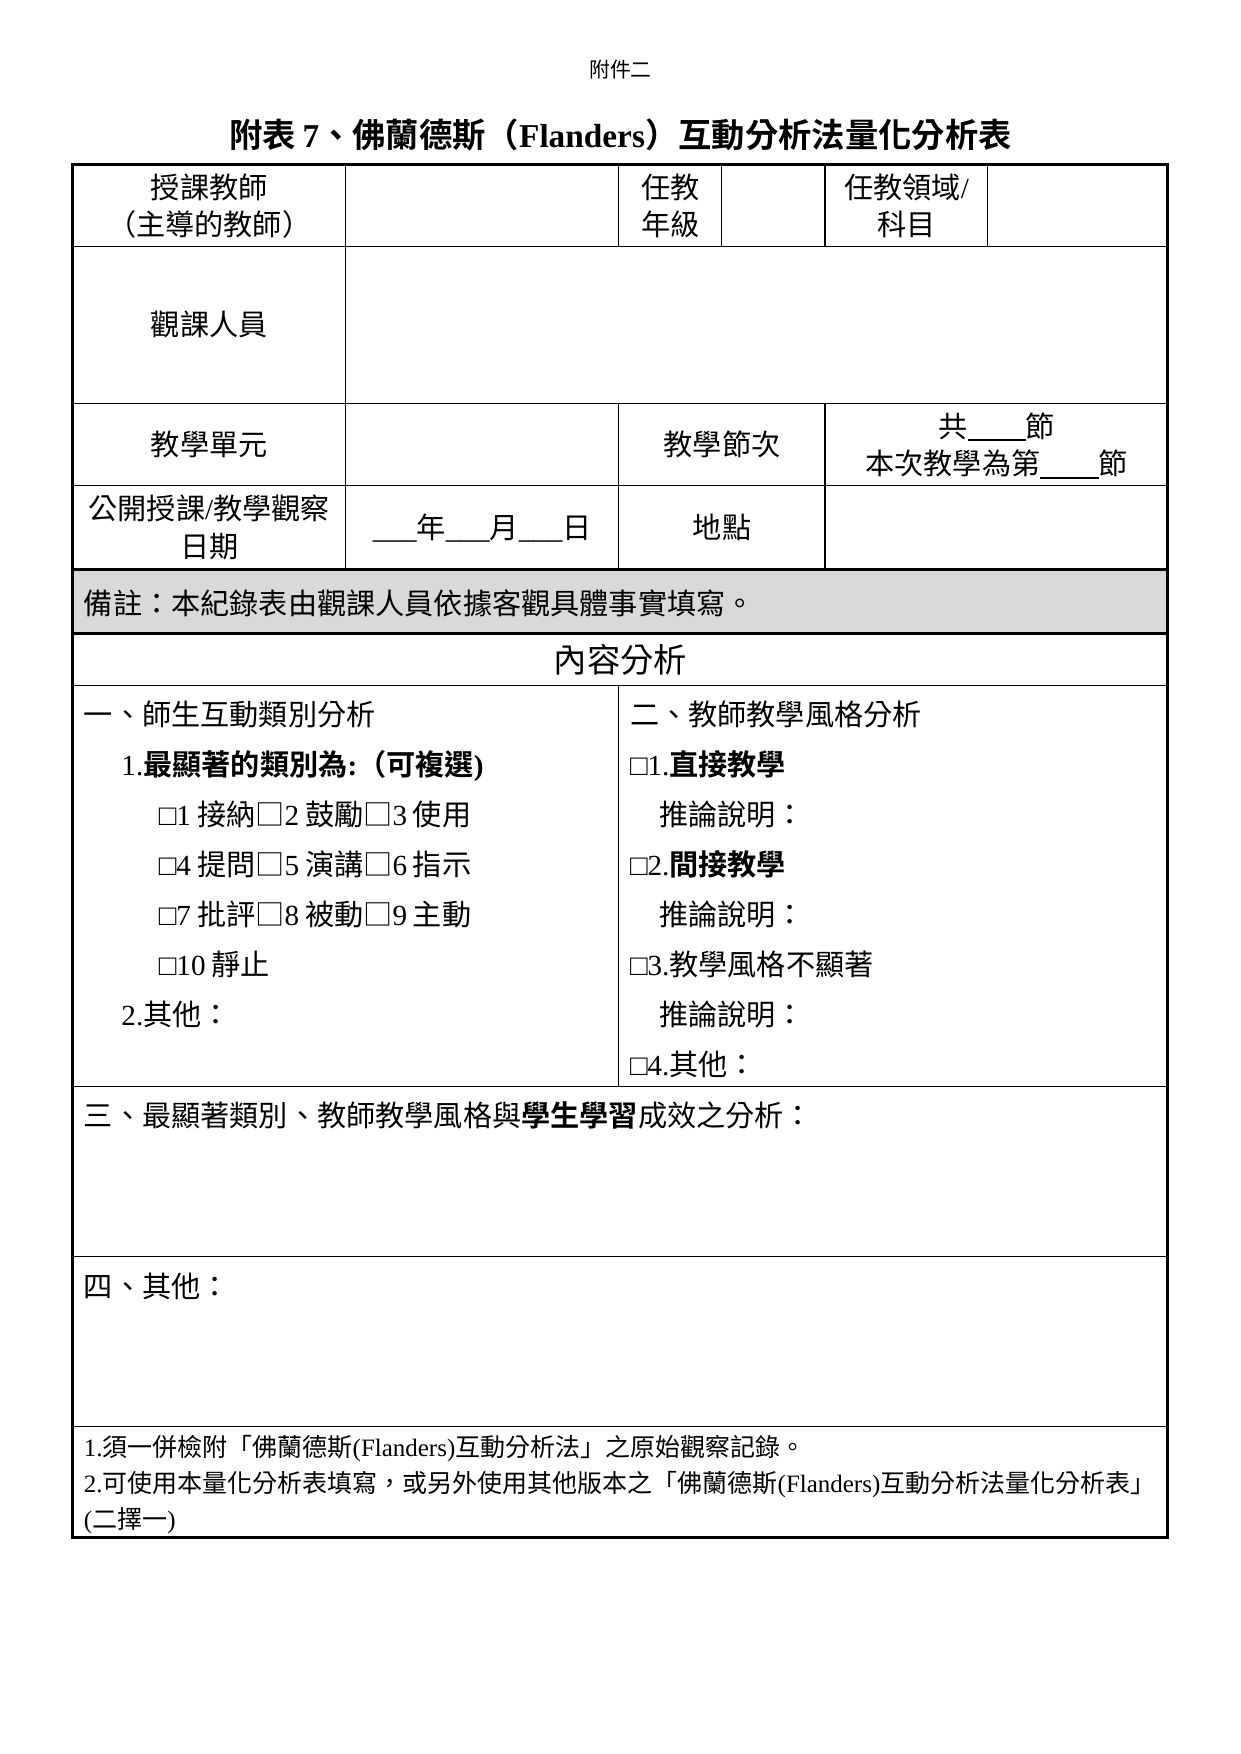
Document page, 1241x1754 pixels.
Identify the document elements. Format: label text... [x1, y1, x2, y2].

table_cell 二、教師教學風格分析 □1.直接教學 推論說明： □2.間接教學 推論說明： □3.教學風格不顯著 推論說明： □4.其他： [619, 686, 1166, 1086]
table_cell 觀課人員 [74, 247, 345, 403]
table_header [346, 166, 618, 246]
table_cell 備註：本紀錄表由觀課人員依據客觀具體事實填寫。 [74, 571, 1166, 632]
table_header 任教領域/科目 [826, 166, 987, 246]
table_cell 三、最顯著類別、教師教學風格與學生學習成效之分析： [74, 1087, 1166, 1256]
table_cell 內容分析 [74, 635, 1166, 685]
table_header [988, 166, 1166, 246]
table_header 任教年級 [619, 166, 721, 246]
table_cell [826, 486, 1166, 568]
table_cell 共 節 本次教學為第 節 [826, 404, 1166, 485]
table_header 授課教師 （主導的教師） [74, 166, 345, 246]
table_cell 教學節次 [619, 404, 824, 485]
table_cell [346, 247, 1166, 403]
subtitle 附表7、佛蘭德斯（Flanders）互動分析法量化分析表 [75, 108, 1165, 157]
table_cell ___年___月___日 [346, 486, 618, 568]
table_cell 1.須一併檢附「佛蘭德斯(Flanders)互動分析法」之原始觀察記錄。 2.可使用本量化分析表填寫，或另外使用其他版本之「佛蘭德斯(Flanders)互動分析法量化分析表」(二擇一) [74, 1427, 1166, 1536]
table_cell 四、其他： [74, 1257, 1166, 1426]
table_cell 一、師生互動類別分析 1.最顯著的類別為:（可複選) □1接納□2鼓勵□3使用 □4提問□5演講□6指示 □7批評□8被動□9主動 □10靜止 2.其他： [74, 686, 618, 1086]
table_cell 公開授課/教學觀察日期 [74, 486, 345, 568]
table_cell [346, 404, 618, 485]
table_header [722, 166, 824, 246]
table_cell 地點 [619, 486, 824, 568]
table_cell 教學單元 [74, 404, 345, 485]
